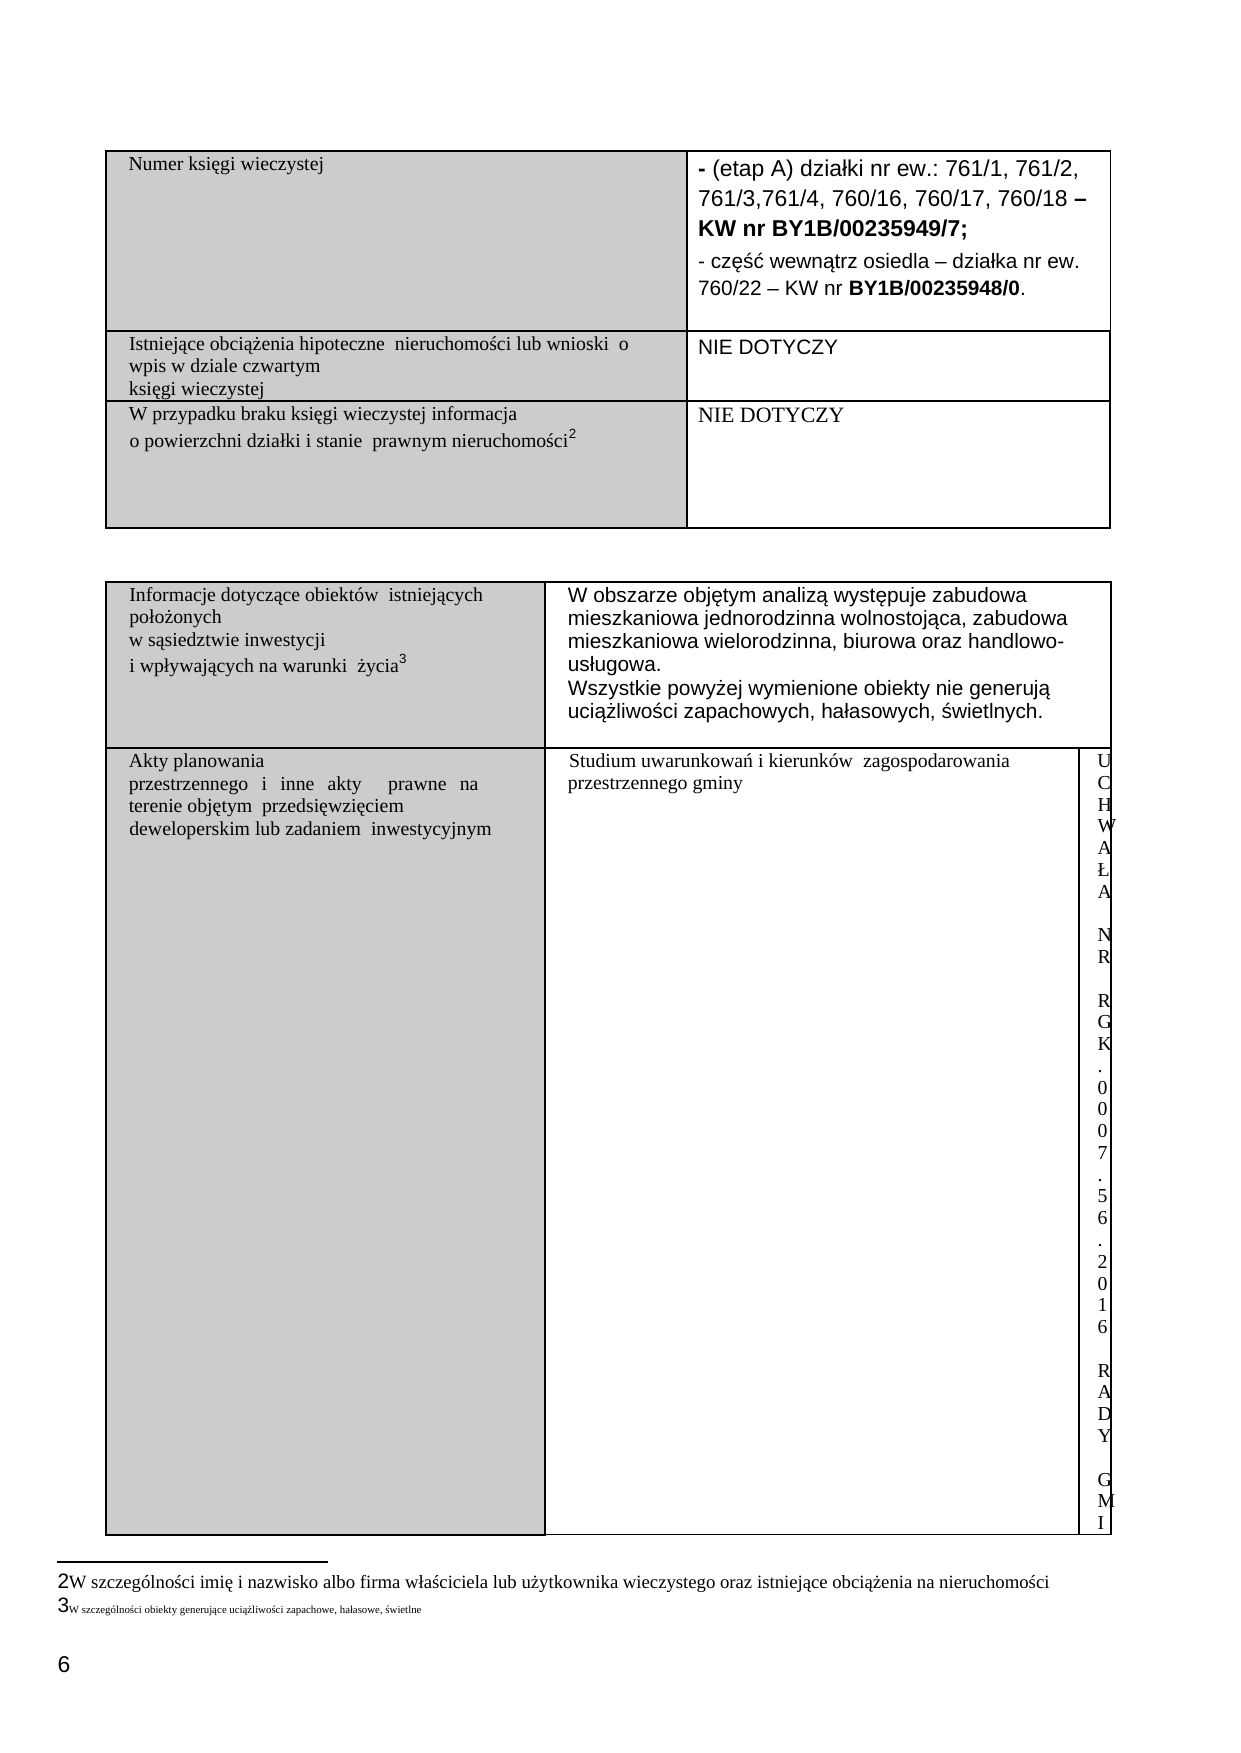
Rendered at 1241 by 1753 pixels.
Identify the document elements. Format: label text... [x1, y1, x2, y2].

table_cell Numer księgi wieczystej [107, 152, 686, 330]
table_cell Studium uwarunkowań i kierunków zagospodarowania przestrzennego gminy [546, 749, 1078, 1534]
table_header Informacje dotyczące obiektów istniejących położonych w sąsiedztwie inwestycji i wpływających na warunki życia [107, 583, 544, 747]
table_cell UCHWAŁA NR RGK.0007.56.2016 RADY GMINY BIAŁE BŁOTA z dnia 23 maja 2016 r. w sprawie studium uwarunkowań i kierunków zagospodarowania przestrzennego Gminy Białe Błota https://bip.bialeblota.pl/uchwala/4371/rgk-0007-56-2016 [1080, 749, 1110, 1534]
table_cell NIE DOTYCZY [688, 332, 1109, 400]
table_cell - (etap A) działki nr ew.: 761/1, 761/2, 761/3,761/4, 760/16, 760/17, 760/18 – KW nr BY1B/00235949/7; - część wewnątrz osiedla – działka nr ew. 760/22 – KW nr BY1B/00235948/0. [688, 152, 1110, 330]
table_cell Akty planowania przestrzennego i inne akty prawne na terenie objętym przedsięwzięciem deweloperskim lub zadaniem inwestycyjnym [107, 749, 544, 1534]
table_cell W przypadku braku księgi wieczystej informacja o powierzchni działki i stanie prawnym nieruchomości [107, 402, 686, 527]
table_cell Istniejące obciążenia hipoteczne nieruchomości lub wnioski o wpis w dziale czwartym księgi wieczystej [107, 332, 686, 400]
table_header W obszarze objętym analizą występuje zabudowa mieszkaniowa jednorodzinna wolnostojąca, zabudowa mieszkaniowa wielorodzinna, biurowa oraz handlowo-usługowa. Wszystkie powyżej wymienione obiekty nie generują uciążliwości zapachowych, hałasowych, świetlnych. [546, 583, 1110, 747]
table_cell NIE DOTYCZY [688, 402, 1109, 527]
